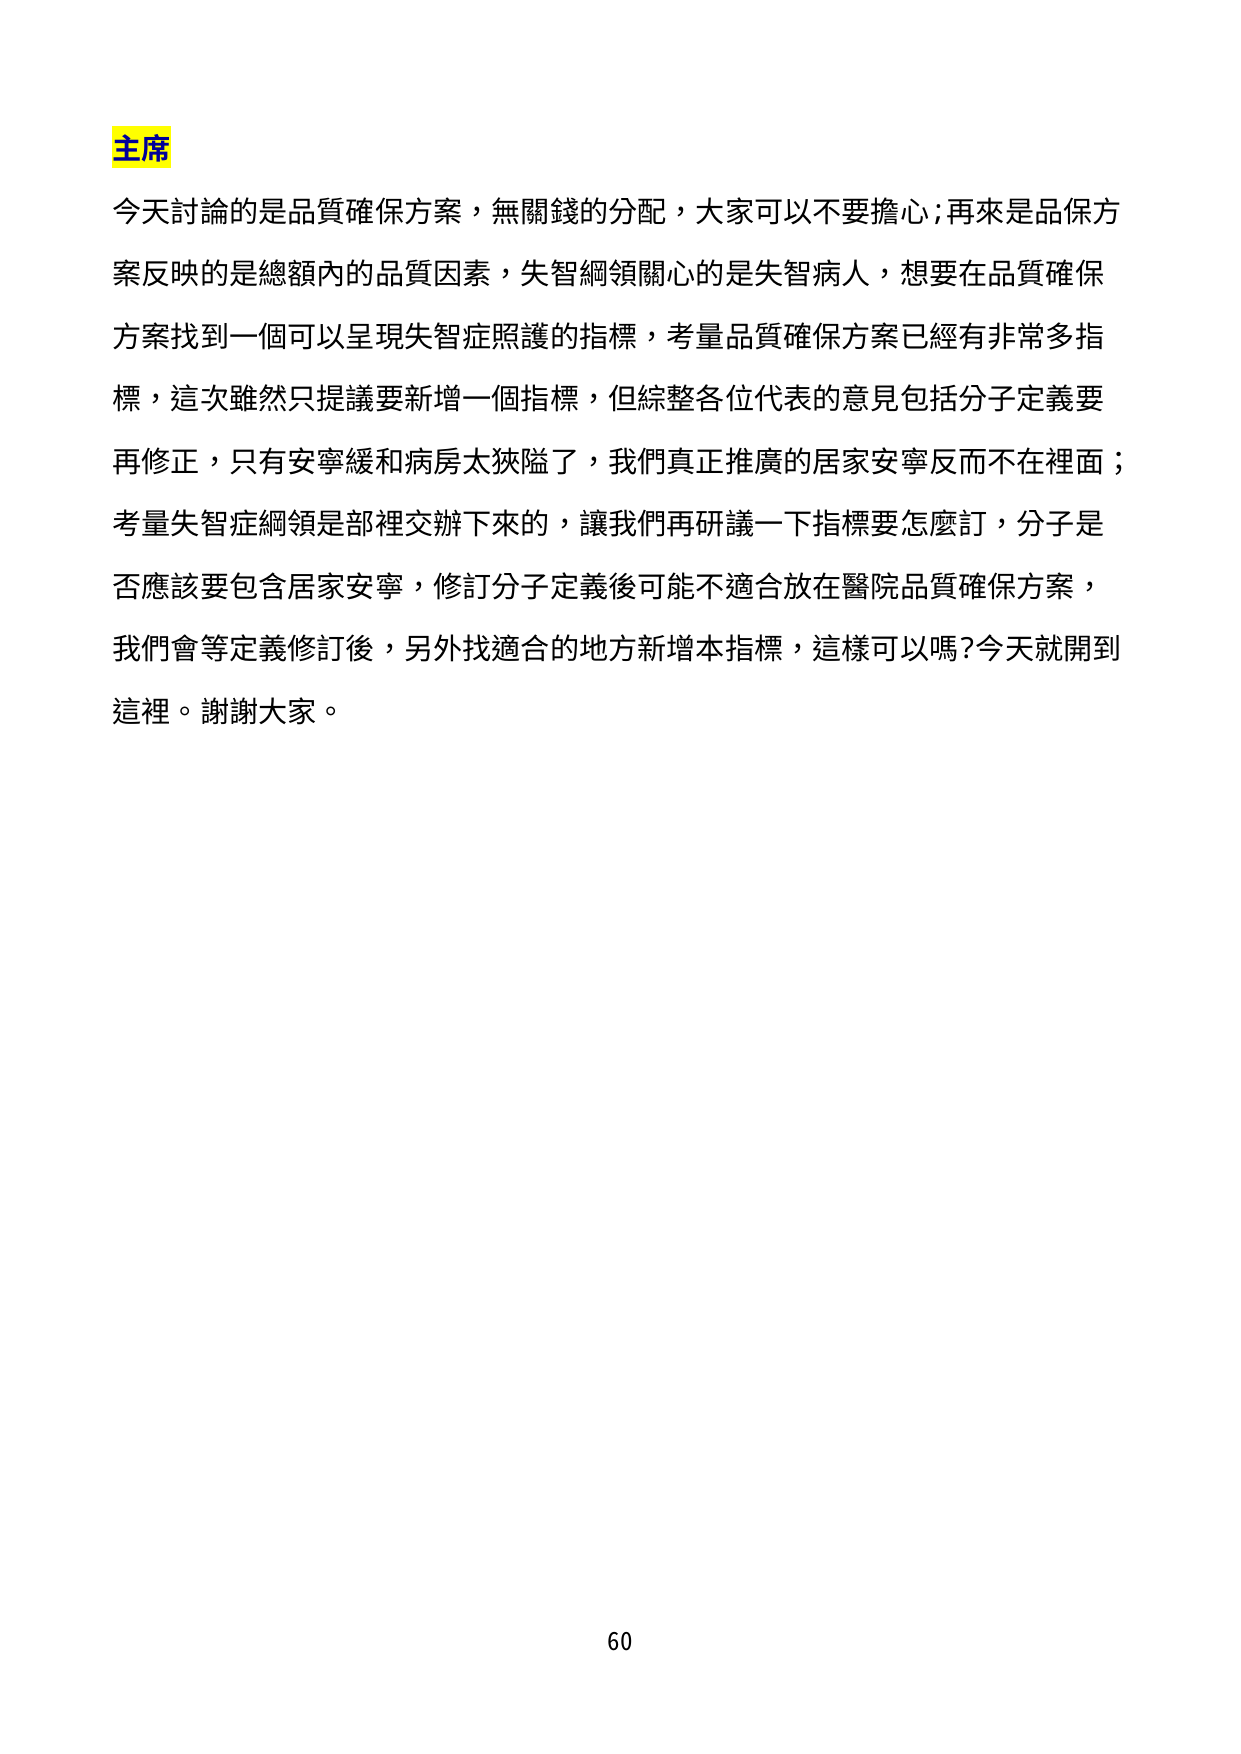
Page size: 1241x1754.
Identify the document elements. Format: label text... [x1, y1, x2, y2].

text 今天討論的是品質確保方案，無關錢的分配，大家可以不要擔心;再來是品保方案反映的是總額內的品質因素，失智綱領關心的是失智病人，想要在品質確保方案找到一個可以呈現失智症照護的指標，考量品質確保方案已經有非常多指標，這次雖然只提議要新增一個指標，但綜整各位代表的意見包括分子定義要再修正，只有安寧緩和病房太狹隘了，我們真正推廣的居家安寧反而不在裡面；考量失智症綱領是部裡交辦下來的，讓我們再研議一下指標要怎麼訂，分子是否應該要包含居家安寧，修訂分子定義後可能不適合放在醫院品質確保方案，我們會等定義修訂後，另外找適合的地方新增本指標，這樣可以嗎?今天就開到這裡。謝謝大家。 [112, 168, 1128, 730]
text 主席 [112, 105, 1128, 168]
